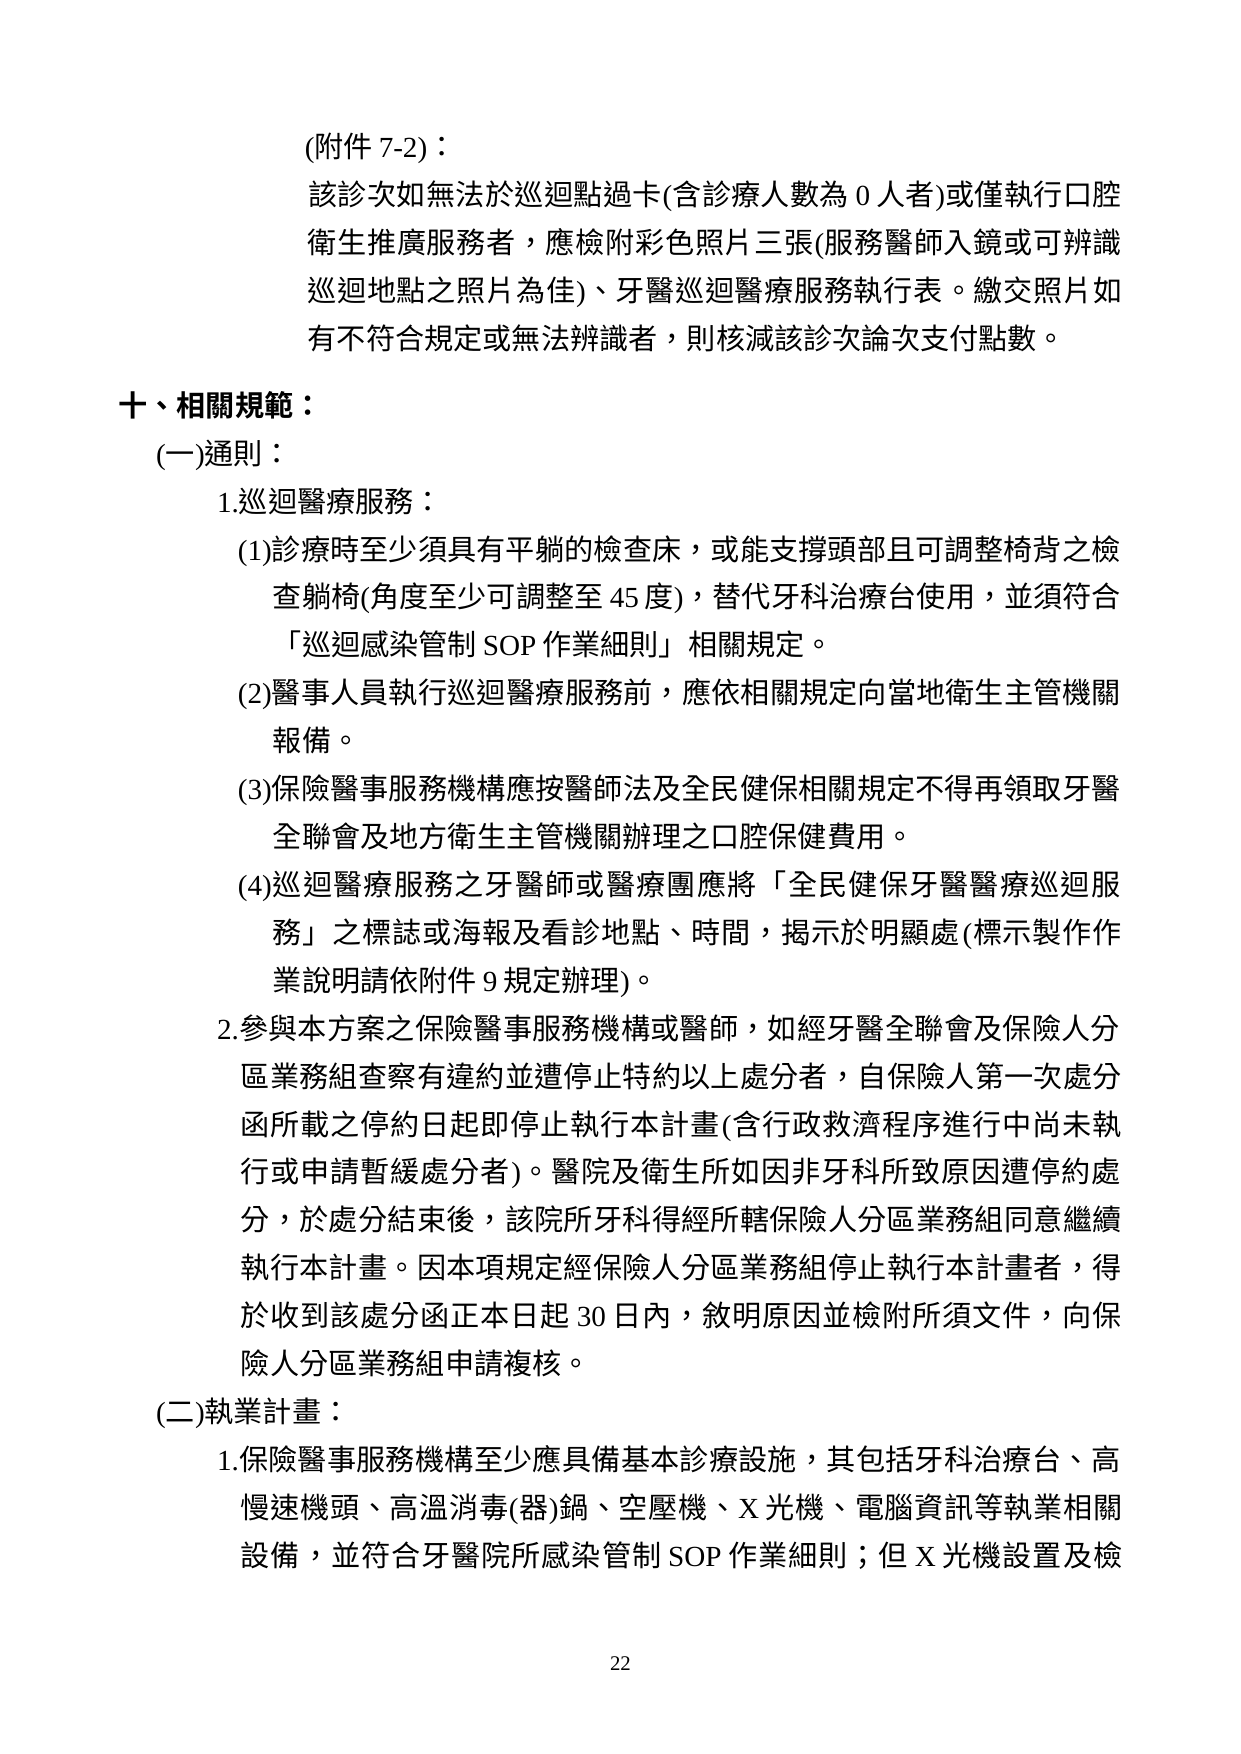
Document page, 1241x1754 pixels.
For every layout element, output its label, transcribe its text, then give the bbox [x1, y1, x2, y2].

text 1.保險醫事服務機構至少應具備基本診療設施，其包括牙科治療台、高慢速機頭、高溫消毒(器)鍋、空壓機、X光機、電腦資訊等執業相關設備，並符合牙醫院所感染管制SOP作業細則；但X光機設置及檢 [217, 1432, 1122, 1576]
text (二)執業計畫： [156, 1384, 1122, 1432]
text (一)通則： [156, 426, 1122, 474]
text (1)診療時至少須具有平躺的檢查床，或能支撐頭部且可調整椅背之檢查躺椅(角度至少可調整至45度)，替代牙科治療台使用，並須符合「巡迴感染管制SOP作業細則」相關規定。 [238, 522, 1122, 665]
text (2)醫事人員執行巡迴醫療服務前，應依相關規定向當地衛生主管機關報備。 [238, 665, 1122, 761]
text 該診次如無法於巡迴點過卡(含診療人數為0人者)或僅執行口腔衛生推廣服務者，應檢附彩色照片三張(服務醫師入鏡或可辨識巡迴地點之照片為佳)、牙醫巡迴醫療服務執行表。繳交照片如有不符合規定或無法辨識者，則核減該診次論次支付點數。 [307, 167, 1122, 359]
text (3)保險醫事服務機構應按醫師法及全民健保相關規定不得再領取牙醫全聯會及地方衛生主管機關辦理之口腔保健費用。 [238, 761, 1122, 857]
text (附件7-2)： [277, 119, 1122, 167]
text 1.巡迴醫療服務： [217, 474, 1122, 522]
text 十、相關規範： [118, 378, 1122, 426]
text 2.參與本方案之保險醫事服務機構或醫師，如經牙醫全聯會及保險人分區業務組查察有違約並遭停止特約以上處分者，自保險人第一次處分函所載之停約日起即停止執行本計畫(含行政救濟程序進行中尚未執行或申請暫緩處分者)。醫院及衛生所如因非牙科所致原因遭停約處分，於處分結束後，該院所牙科得經所轄保險人分區業務組同意繼續執行本計畫。因本項規定經保險人分區業務組停止執行本計畫者，得於收到該處分函正本日起30日內，敘明原因並檢附所須文件，向保險人分區業務組申請複核。 [217, 1001, 1122, 1384]
text (4)巡迴醫療服務之牙醫師或醫療團應將「全民健保牙醫醫療巡迴服務」之標誌或海報及看診地點、時間，揭示於明顯處(標示製作作業說明請依附件9規定辦理)。 [238, 857, 1122, 1001]
